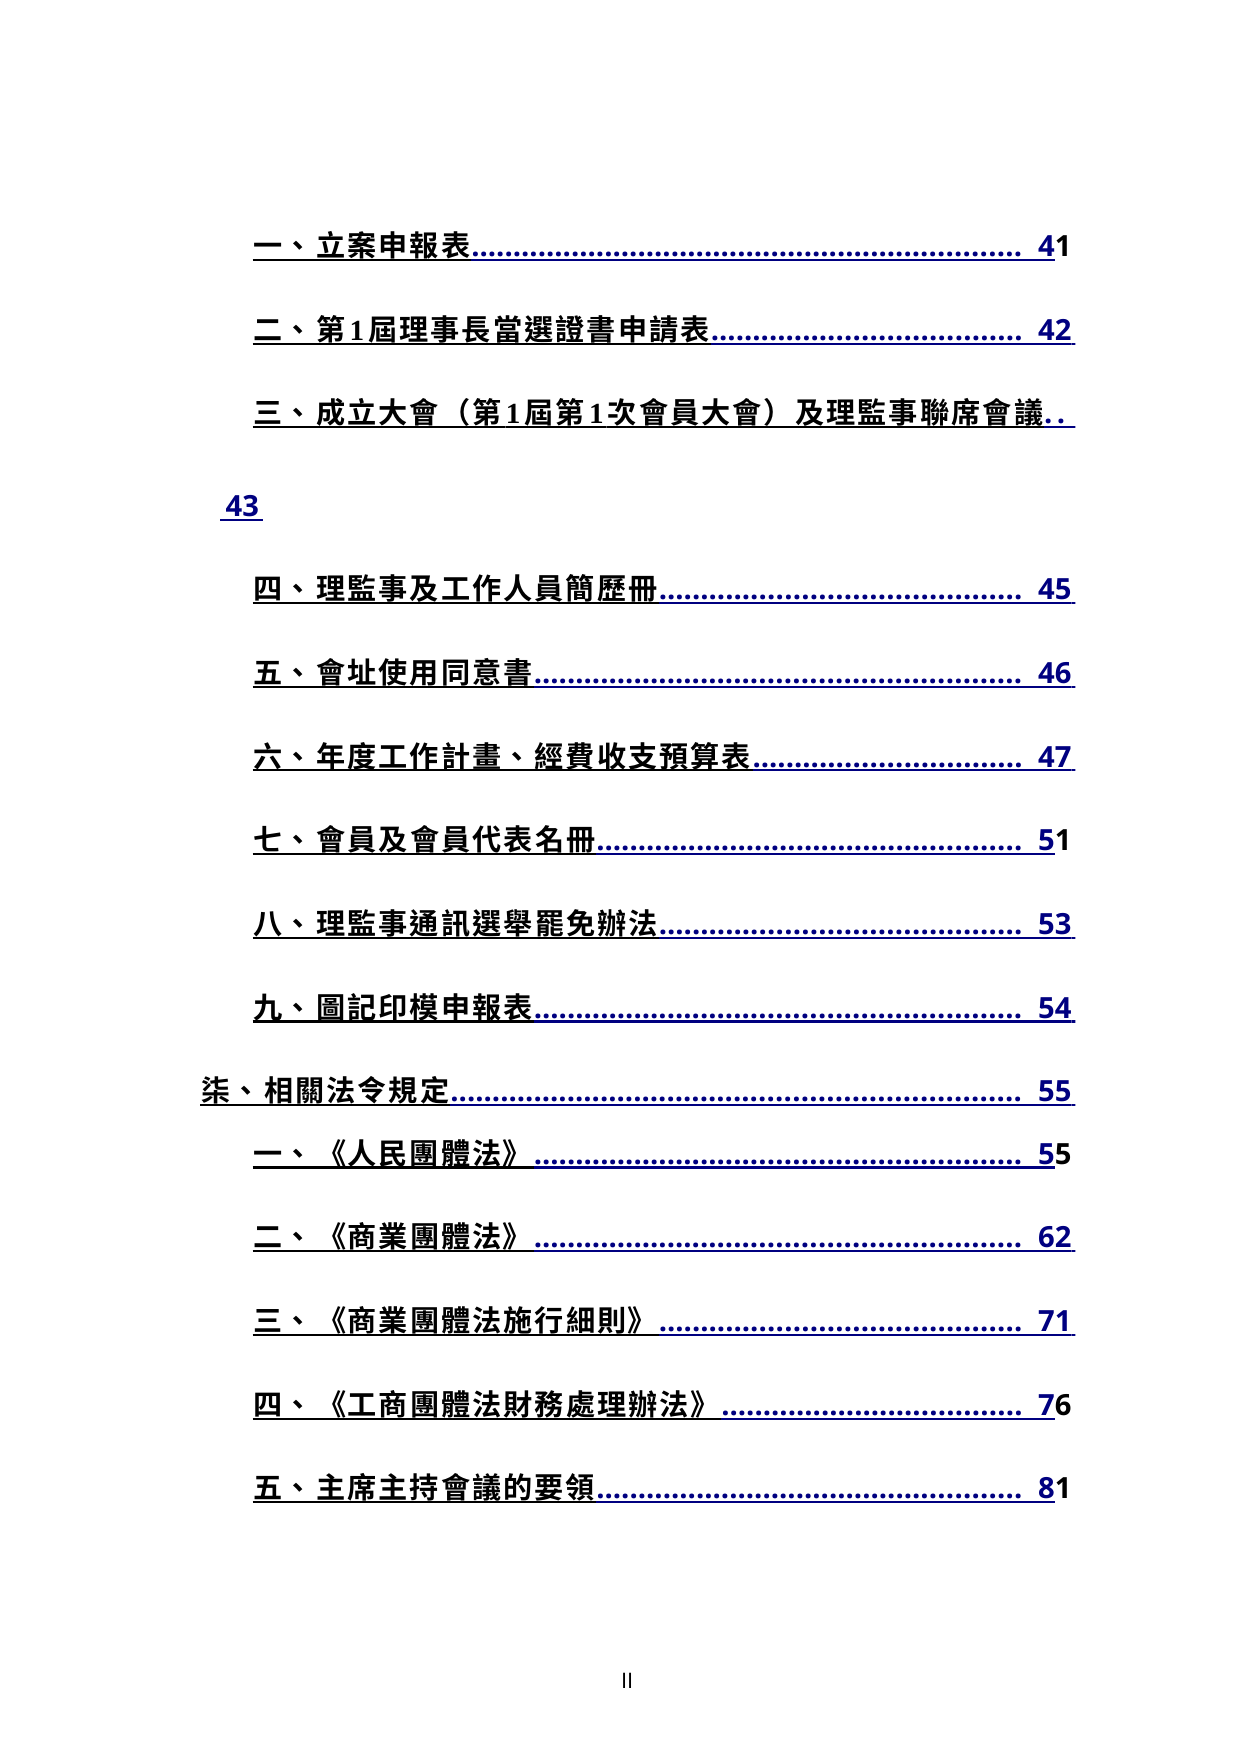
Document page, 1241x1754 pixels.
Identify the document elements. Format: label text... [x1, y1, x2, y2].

text 九、圖記印模申報表 54 [220, 964, 1075, 1026]
text 一、立案申報表 41 [220, 202, 1075, 265]
text 二、第1屆理事長當選證書申請表 42 [220, 286, 1075, 348]
text 二、《商業團體法》 62 [220, 1193, 1075, 1256]
text 八、理監事通訊選舉罷免辦法 53 [220, 880, 1075, 943]
text 柒、相關法令規定 55 [194, 1047, 1075, 1110]
text 三、成立大會（第1屆第1次會員大會）及理監事聯席會議 43 [220, 369, 1075, 526]
text 三、《商業團體法施行細則》 71 [220, 1277, 1075, 1340]
text 一、《人民團體法》 55 [220, 1110, 1075, 1172]
text 五、主席主持會議的要領 81 [220, 1444, 1075, 1507]
text 四、《工商團體法財務處理辦法》 76 [220, 1361, 1075, 1423]
text 七、會員及會員代表名冊 51 [220, 796, 1075, 859]
text 四、理監事及工作人員簡歷冊 45 [220, 546, 1075, 608]
text 五、會址使用同意書 46 [220, 629, 1075, 692]
text 六、年度工作計畫、經費收支預算表 47 [220, 713, 1075, 775]
